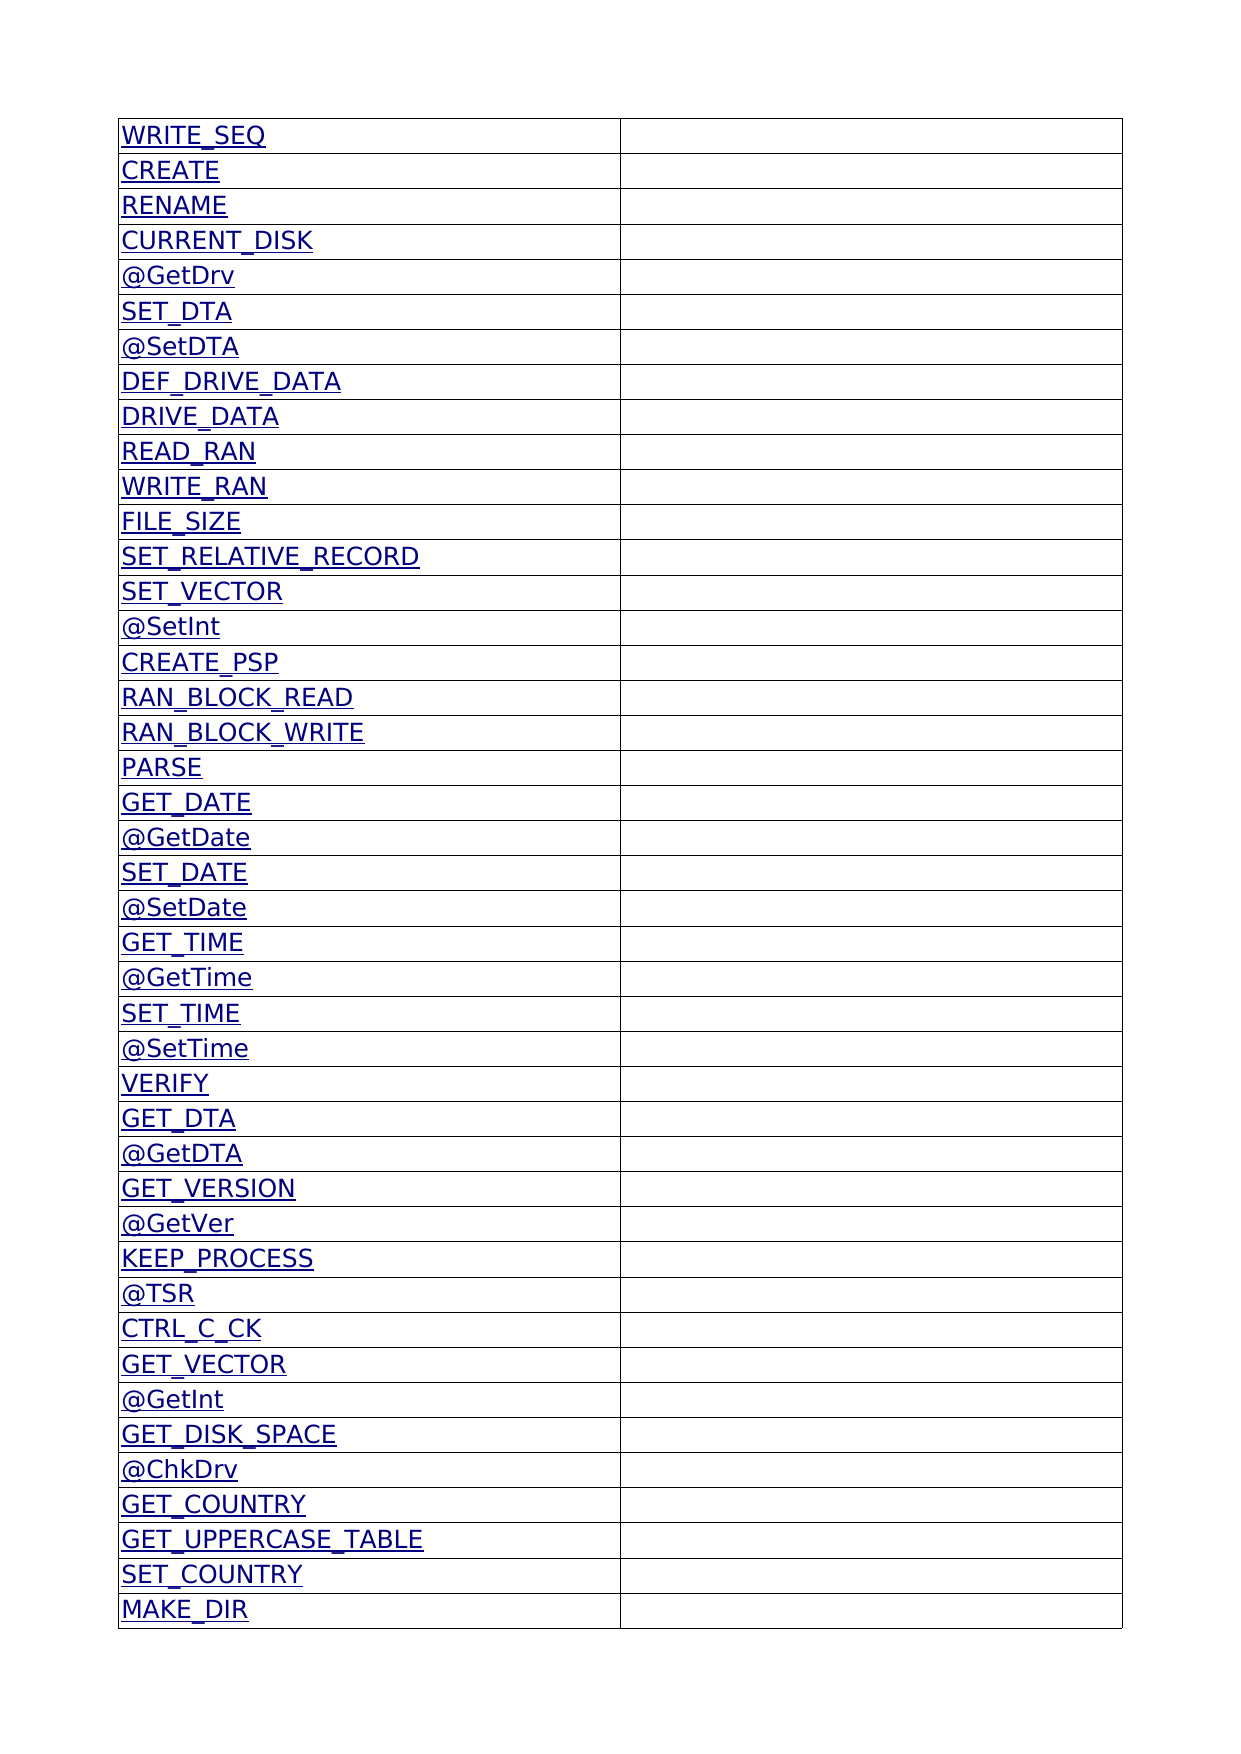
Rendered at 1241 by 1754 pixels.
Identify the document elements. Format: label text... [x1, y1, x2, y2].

table_cell KEEP_PROCESS [119, 1242, 620, 1277]
table_cell GET_VECTOR [119, 1348, 620, 1382]
table_cell [621, 1594, 1122, 1628]
table_cell CREATE_PSP [119, 646, 620, 680]
table_cell [621, 225, 1122, 258]
table_cell @TSR [119, 1278, 620, 1312]
table_cell [621, 1453, 1122, 1487]
table_cell [621, 821, 1122, 855]
table_cell GET_VERSION [119, 1172, 620, 1206]
table_cell [621, 611, 1122, 645]
table_cell @GetDrv [119, 260, 620, 294]
table_cell [621, 646, 1122, 680]
table_cell [621, 927, 1122, 961]
table_cell RENAME [119, 189, 620, 223]
table_cell SET_DTA [119, 295, 620, 329]
table_cell CTRL_C_CK [119, 1313, 620, 1347]
table_cell GET_DATE [119, 786, 620, 820]
table_cell [621, 260, 1122, 294]
table_cell [621, 540, 1122, 574]
table_cell [621, 1348, 1122, 1382]
table_cell @GetVer [119, 1207, 620, 1241]
table_cell SET_RELATIVE_RECORD [119, 540, 620, 574]
table_cell [621, 295, 1122, 329]
table_cell @SetDTA [119, 330, 620, 364]
table_cell [621, 891, 1122, 926]
table_cell GET_TIME [119, 927, 620, 961]
table_cell RAN_BLOCK_WRITE [119, 716, 620, 750]
table_cell [621, 400, 1122, 434]
table_cell [621, 856, 1122, 890]
table_cell [621, 154, 1122, 188]
table_cell [621, 681, 1122, 715]
table_cell FILE_SIZE [119, 505, 620, 539]
table_cell [621, 189, 1122, 223]
table_cell GET_DISK_SPACE [119, 1418, 620, 1452]
table_cell @ChkDrv [119, 1453, 620, 1487]
table_cell [621, 576, 1122, 609]
table_cell [621, 435, 1122, 469]
table_cell @SetDate [119, 891, 620, 926]
table_cell DRIVE_DATA [119, 400, 620, 434]
table_cell [621, 716, 1122, 750]
table_cell GET_UPPERCASE_TABLE [119, 1523, 620, 1557]
table_cell @GetDTA [119, 1137, 620, 1171]
table_cell [621, 119, 1122, 153]
table_cell [621, 1032, 1122, 1066]
table_cell [621, 1067, 1122, 1101]
table_cell [621, 751, 1122, 785]
table_cell [621, 962, 1122, 996]
table_cell [621, 1559, 1122, 1592]
table_cell [621, 505, 1122, 539]
table_cell READ_RAN [119, 435, 620, 469]
table_cell DEF_DRIVE_DATA [119, 365, 620, 399]
table_cell [621, 1137, 1122, 1171]
table_cell GET_DTA [119, 1102, 620, 1136]
table_cell SET_COUNTRY [119, 1559, 620, 1592]
table_cell [621, 1313, 1122, 1347]
table_cell SET_VECTOR [119, 576, 620, 609]
table_cell RAN_BLOCK_READ [119, 681, 620, 715]
table_cell @SetInt [119, 611, 620, 645]
table_cell GET_COUNTRY [119, 1488, 620, 1522]
table_cell [621, 1172, 1122, 1206]
table_cell MAKE_DIR [119, 1594, 620, 1628]
table_cell CURRENT_DISK [119, 225, 620, 258]
table_cell @GetTime [119, 962, 620, 996]
table_cell SET_TIME [119, 997, 620, 1031]
table_cell SET_DATE [119, 856, 620, 890]
table_cell VERIFY [119, 1067, 620, 1101]
table_cell WRITE_RAN [119, 470, 620, 504]
table_cell @GetInt [119, 1383, 620, 1417]
table_cell @SetTime [119, 1032, 620, 1066]
table_cell [621, 1383, 1122, 1417]
table_cell @GetDate [119, 821, 620, 855]
table_cell [621, 1278, 1122, 1312]
table_cell [621, 1207, 1122, 1241]
table_cell [621, 365, 1122, 399]
table_cell [621, 470, 1122, 504]
table_cell CREATE [119, 154, 620, 188]
table_cell WRITE_SEQ [119, 119, 620, 153]
table_cell [621, 997, 1122, 1031]
table_cell [621, 1523, 1122, 1557]
table_cell [621, 786, 1122, 820]
table_cell [621, 330, 1122, 364]
table_cell [621, 1418, 1122, 1452]
table_cell PARSE [119, 751, 620, 785]
table_cell [621, 1488, 1122, 1522]
table_cell [621, 1102, 1122, 1136]
table_cell [621, 1242, 1122, 1277]
